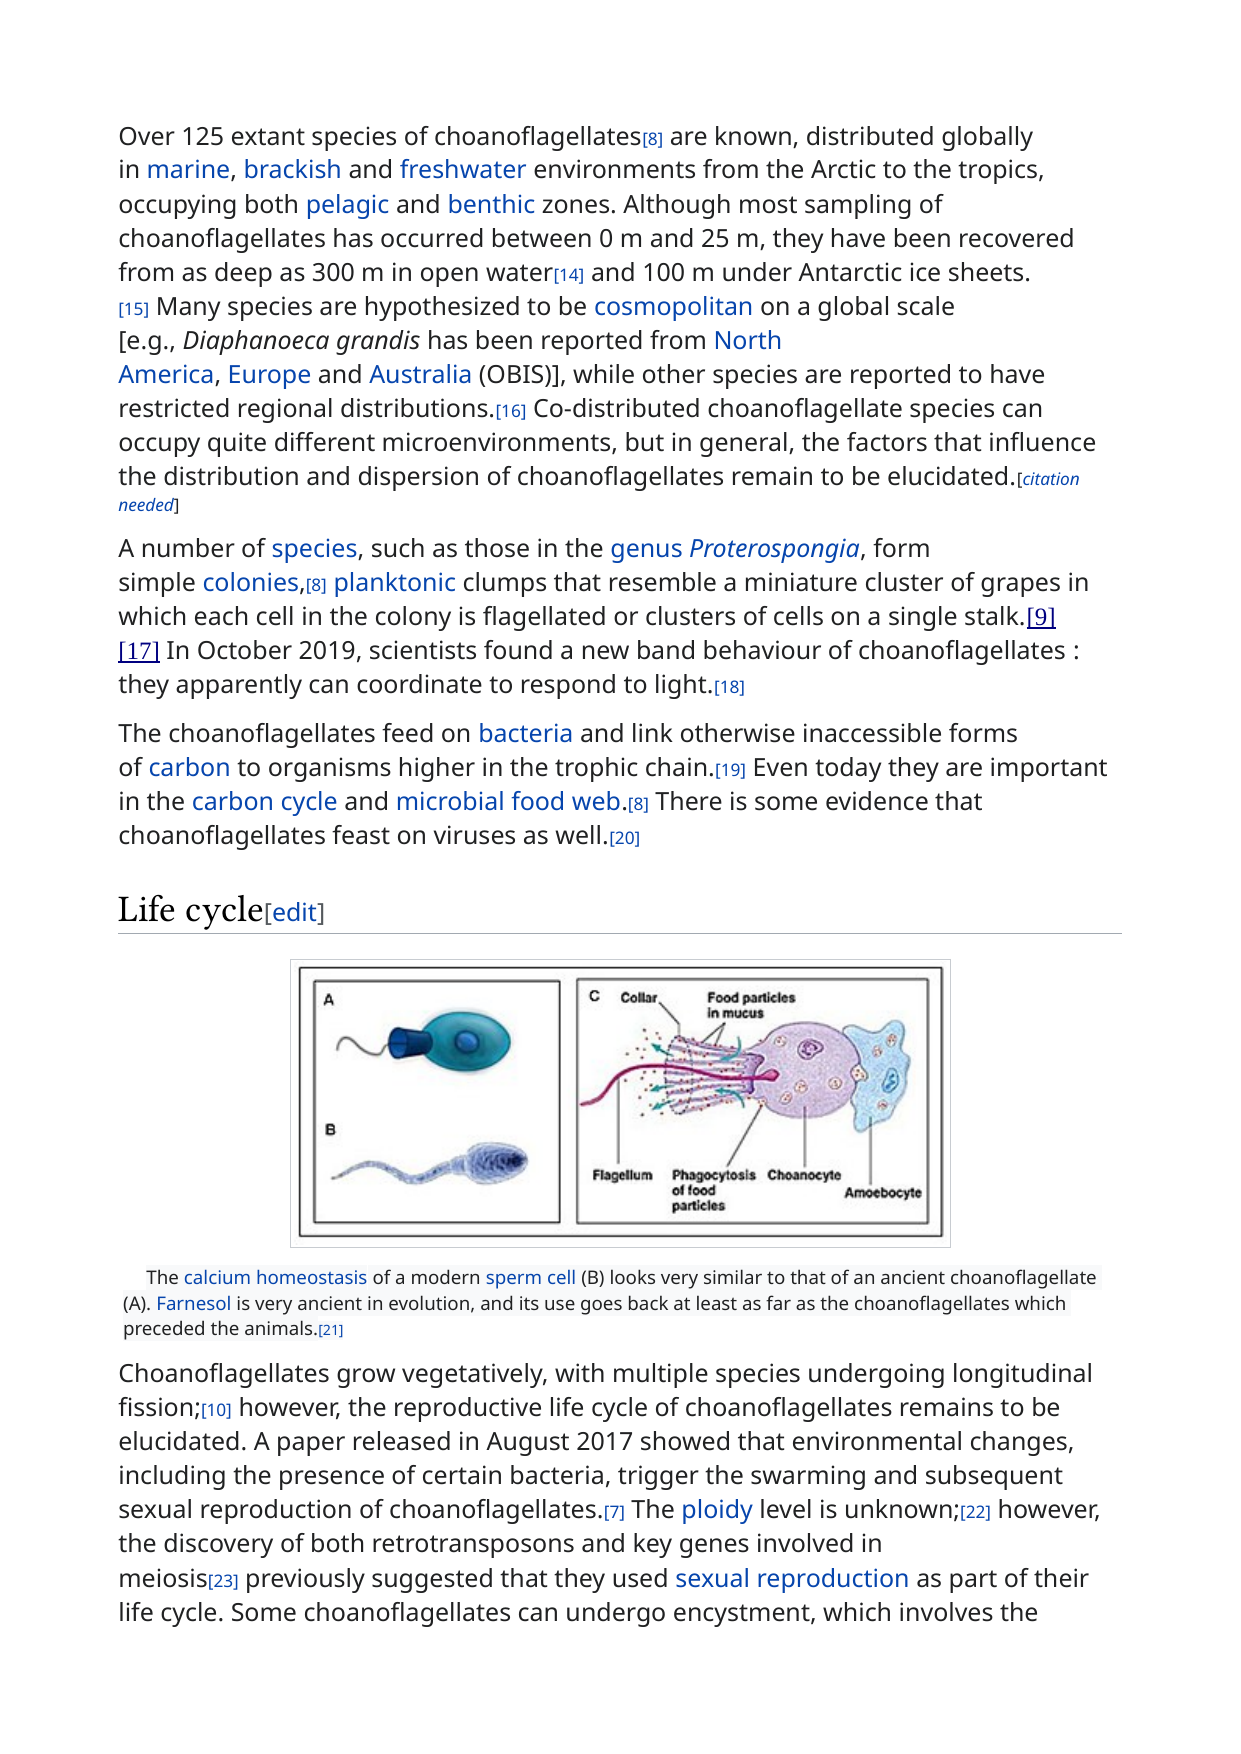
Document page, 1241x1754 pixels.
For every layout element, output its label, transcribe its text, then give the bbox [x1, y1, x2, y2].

text The calcium homeostasis of a modern sperm cell (B) looks very similar to that of an ancient choanoflagellate (A). Farnesol is very ancient in evolution, and its use goes back at least as far as the choanoflagellates which preceded the animals.[21] [123, 1265, 1122, 1341]
picture [293, 961, 947, 1245]
subtitle Life cycle[edit] [118, 887, 1122, 933]
text The choanoflagellates feed on bacteria and link otherwise inaccessible forms of carbon to organisms higher in the trophic chain.[19] Even today they are important in the carbon cycle and microbial food web.[8] There is some evidence that choanoflagellates feast on viruses as well.[20] [118, 716, 1122, 852]
text Over 125 extant species of choanoflagellates[8] are known, distributed globally in marine, brackish and freshwater environments from the Arctic to the tropics, occupying both pelagic and benthic zones. Although most sampling of choanoflagellates has occurred between 0 m and 25 m, they have been recovered from as deep as 300 m in open water[14] and 100 m under Antarctic ice sheets.[15] Many species are hypothesized to be cosmopolitan on a global scale [e.g., Diaphanoeca grandis has been reported from North America, Europe and Australia (OBIS)], while other species are reported to have restricted regional distributions.[16] Co-distributed choanoflagellate species can occupy quite different microenvironments, but in general, the factors that influence the distribution and dispersion of choanoflagellates remain to be elucidated.[citation needed] [118, 118, 1122, 516]
text Choanoflagellates grow vegetatively, with multiple species undergoing longitudinal fission;[10] however, the reproductive life cycle of choanoflagellates remains to be elucidated. A paper released in August 2017 showed that environmental changes, including the presence of certain bacteria, trigger the swarming and subsequent sexual reproduction of choanoflagellates.[7] The ploidy level is unknown;[22] however, the discovery of both retrotransposons and key genes involved in meiosis[23] previously suggested that they used sexual reproduction as part of their life cycle. Some choanoflagellates can undergo encystment, which involves the [118, 1356, 1122, 1628]
text A number of species, such as those in the genus Proterospongia, form simple colonies,[8] planktonic clumps that resemble a miniature cluster of grapes in which each cell in the colony is flagellated or clusters of cells on a single stalk.[9][17] In October 2019, scientists found a new band behaviour of choanoflagellates : they apparently can coordinate to respond to light.[18] [118, 531, 1122, 701]
